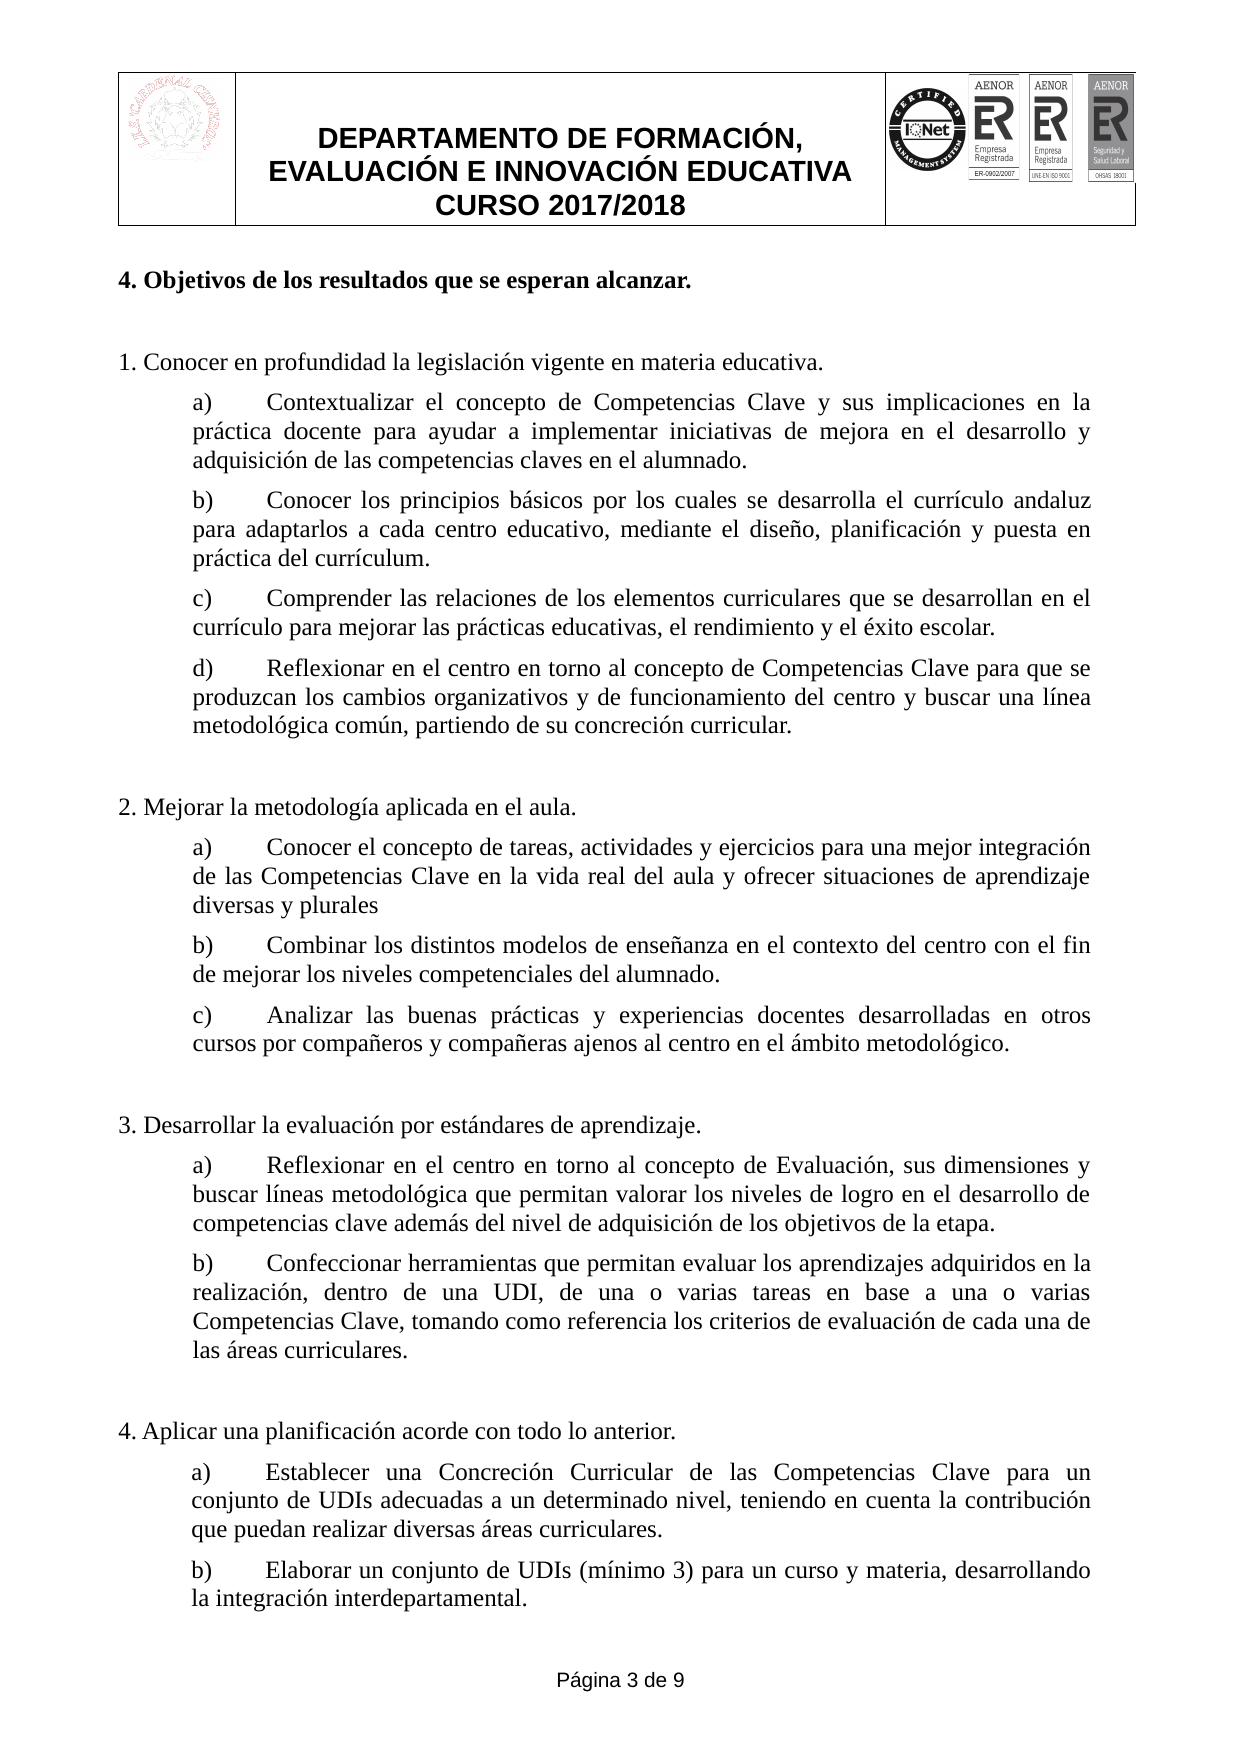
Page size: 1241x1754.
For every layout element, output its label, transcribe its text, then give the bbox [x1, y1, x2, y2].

list Conocer los principios básicos por los cuales se desarrolla el currículo andaluz para adaptarlos a cada centro educativo, mediante el diseño, planificación y puesta en práctica del currículum. [192, 485, 1092, 572]
list Reflexionar en el centro en torno al concepto de Competencias Clave para que se produzcan los cambios organizativos y de funcionamiento del centro y buscar una línea metodológica común, partiendo de su concreción curricular. [192, 653, 1092, 739]
list Confeccionar herramientas que permitan evaluar los aprendizajes adquiridos en la realización, dentro de una UDI, de una o varias tareas en base a una o varias Competencias Clave, tomando como referencia los criterios de evaluación de cada una de las áreas curriculares. [192, 1248, 1092, 1363]
picture [1088, 74, 1134, 182]
list Contextualizar el concepto de Competencias Clave y sus implicaciones en la práctica docente para ayudar a implementar iniciativas de mejora en el desarrollo y adquisición de las competencias claves en el alumnado. [192, 387, 1092, 473]
picture [889, 88, 966, 171]
list Elaborar un conjunto de UDIs (mínimo 3) para un curso y materia, desarrollando la integración interdepartamental. [191, 1555, 1092, 1612]
text 4. Aplicar una planificación acorde con todo lo anterior. [118, 1416, 1092, 1445]
text 2. Mejorar la metodología aplicada en el aula. [118, 792, 1092, 820]
text 4. Objetivos de los resultados que se esperan alcanzar. [118, 265, 1122, 294]
list Conocer el concepto de tareas, actividades y ejercicios para una mejor integración de las Competencias Clave en la vida real del aula y ofrecer situaciones de aprendizaje diversas y plurales [192, 832, 1092, 918]
picture [968, 74, 1020, 180]
list Analizar las buenas prácticas y experiencias docentes desarrolladas en otros cursos por compañeros y compañeras ajenos al centro en el ámbito metodológico. [192, 1000, 1092, 1057]
list Combinar los distintos modelos de enseñanza en el contexto del centro con el fin de mejorar los niveles competenciales del alumnado. [192, 930, 1092, 988]
text 3. Desarrollar la evaluación por estándares de aprendizaje. [118, 1110, 1092, 1138]
picture [1029, 74, 1073, 182]
list Reflexionar en el centro en torno al concepto de Evaluación, sus dimensiones y buscar líneas metodológica que permitan valorar los niveles de logro en el desarrollo de competencias clave además del nivel de adquisición de los objetivos de la etapa. [192, 1150, 1092, 1237]
list Establecer una Concreción Curricular de las Competencias Clave para un conjunto de UDIs adecuadas a un determinado nivel, teniendo en cuenta la contribución que puedan realizar diversas áreas curriculares. [191, 1457, 1092, 1543]
list Comprender las relaciones de los elementos curriculares que se desarrollan en el currículo para mejorar las prácticas educativas, el rendimiento y el éxito escolar. [192, 583, 1092, 641]
text 1. Conocer en profundidad la legislación vigente en materia educativa. [118, 347, 1122, 375]
